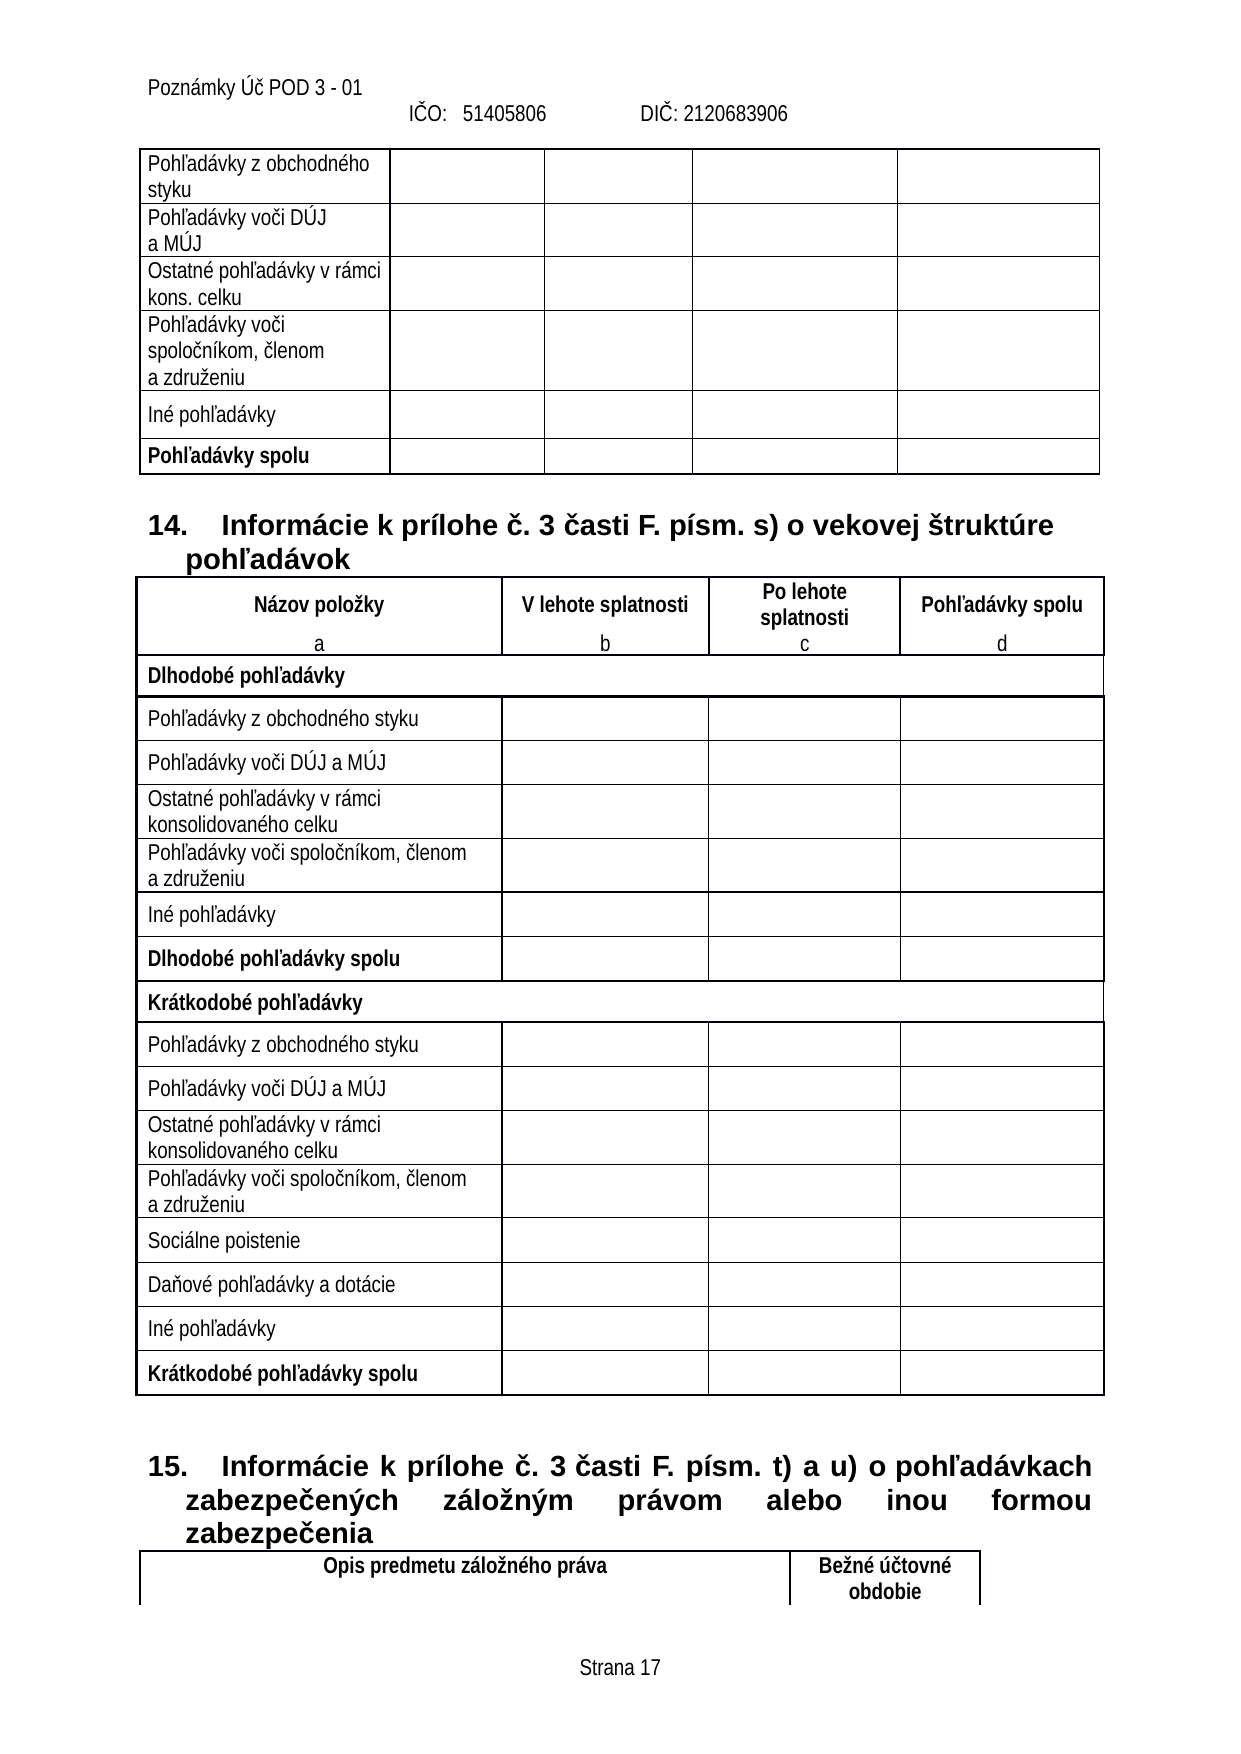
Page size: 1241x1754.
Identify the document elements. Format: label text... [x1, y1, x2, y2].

table_cell [709, 1351, 900, 1394]
table_cell [709, 893, 900, 936]
table_cell Pohľadávky z obchodného styku [138, 698, 501, 739]
table_cell [503, 937, 708, 980]
table_cell Daňové pohľadávky a dotácie [138, 1263, 501, 1306]
table_cell [503, 698, 708, 739]
table_cell [901, 785, 1103, 838]
table_cell [503, 1067, 708, 1110]
table_cell [391, 391, 544, 437]
table_cell Pohľadávky voči spoločníkom, členom a združeniu [138, 839, 501, 891]
table_header Opis predmetu záložného práva [141, 1552, 789, 1604]
table_header Po lehote splatnosti [710, 578, 899, 630]
table_cell Pohľadávky voči spoločníkom, členom a združeniu [138, 1165, 501, 1217]
table_cell [503, 785, 708, 838]
table_cell [709, 1218, 900, 1262]
table_cell [503, 1307, 708, 1350]
table_cell [545, 439, 692, 473]
table_cell [901, 1111, 1103, 1163]
table_cell [545, 204, 692, 256]
table_cell Dlhodobé pohľadávky spolu [138, 937, 501, 980]
table_cell Pohľadávky spolu [141, 439, 389, 473]
table_cell [901, 1023, 1103, 1066]
table_cell Iné pohľadávky [138, 1307, 501, 1350]
table_cell [901, 1263, 1103, 1306]
table_cell [898, 439, 1099, 473]
table_header Pohľadávky spolu [901, 578, 1103, 630]
table_cell Dlhodobé pohľadávky [138, 656, 1103, 695]
table_cell Iné pohľadávky [141, 391, 389, 437]
table_cell [503, 1165, 708, 1217]
table_cell [901, 1165, 1103, 1217]
table_cell b [503, 630, 708, 654]
table_cell Ostatné pohľadávky v rámci konsolidovaného celku [138, 785, 501, 838]
table_cell [693, 311, 897, 390]
table_cell [503, 839, 708, 891]
table_cell Pohľadávky voči DÚJ a MÚJ [141, 204, 389, 256]
table_cell [503, 1263, 708, 1306]
table_cell [709, 839, 900, 891]
table_cell [709, 1067, 900, 1110]
table_cell [709, 1023, 900, 1066]
table_header [981, 1550, 1100, 1604]
table_cell d [901, 630, 1103, 654]
table_cell Sociálne poistenie [138, 1218, 501, 1262]
table_cell [693, 439, 897, 473]
table_cell [545, 257, 692, 310]
table_cell [391, 204, 544, 256]
table_cell [503, 1111, 708, 1163]
table_cell [709, 698, 900, 739]
table_cell [898, 204, 1099, 256]
table_cell [503, 1351, 708, 1394]
table_cell [391, 150, 544, 202]
table_cell Pohľadávky z obchodného styku [141, 150, 389, 202]
table_cell [709, 1165, 900, 1217]
table_cell [709, 741, 900, 784]
table_cell Krátkodobé pohľadávky [138, 982, 1103, 1021]
table_cell [503, 1023, 708, 1066]
table_cell Krátkodobé pohľadávky spolu [138, 1351, 501, 1394]
table_header V lehote splatnosti [503, 578, 708, 630]
title Informácie k prílohe č. 3 časti F. písm. t) a u) o pohľadávkach zabezpečených záložným právom alebo inou formou zabezpečenia [148, 1449, 1092, 1550]
table_cell [709, 937, 900, 980]
table_cell Iné pohľadávky [138, 893, 501, 936]
table_cell [898, 391, 1099, 437]
table_cell Ostatné pohľadávky v rámci kons. celku [141, 257, 389, 310]
table_cell [901, 839, 1103, 891]
table_cell [901, 1218, 1103, 1262]
title Informácie k prílohe č. 3 časti F. písm. s) o vekovej štruktúre pohľadávok [148, 508, 1092, 576]
table_cell [545, 150, 692, 202]
table_cell [693, 150, 897, 202]
table_cell [901, 893, 1103, 936]
table_header Bežné účtovné obdobie [791, 1552, 979, 1604]
table_cell [901, 937, 1103, 980]
table_cell [901, 1067, 1103, 1110]
table_cell [545, 391, 692, 437]
table_cell c [710, 630, 899, 654]
table_cell [901, 1351, 1103, 1394]
table_cell Pohľadávky voči DÚJ a MÚJ [138, 1067, 501, 1110]
table_header Názov položky [138, 578, 501, 630]
table_cell [503, 1218, 708, 1262]
table_cell [709, 1307, 900, 1350]
table_cell [709, 1111, 900, 1163]
table_cell Pohľadávky voči spoločníkom, členom a združeniu [141, 311, 389, 390]
table_cell Pohľadávky voči DÚJ a MÚJ [138, 741, 501, 784]
table_cell [901, 741, 1103, 784]
table_cell [503, 893, 708, 936]
table_cell [391, 439, 544, 473]
table_cell [391, 257, 544, 310]
table_cell Pohľadávky z obchodného styku [138, 1023, 501, 1066]
table_cell [545, 311, 692, 390]
table_cell [901, 1307, 1103, 1350]
table_cell [503, 741, 708, 784]
table_cell [693, 257, 897, 310]
table_cell Ostatné pohľadávky v rámci konsolidovaného celku [138, 1111, 501, 1163]
table_cell [391, 311, 544, 390]
table_cell [898, 150, 1099, 202]
table_cell [693, 204, 897, 256]
table_cell [693, 391, 897, 437]
table_cell a [138, 630, 501, 654]
table_cell [709, 1263, 900, 1306]
table_cell [898, 311, 1099, 390]
table_cell [709, 785, 900, 838]
table_cell [901, 698, 1103, 739]
table_cell [898, 257, 1099, 310]
